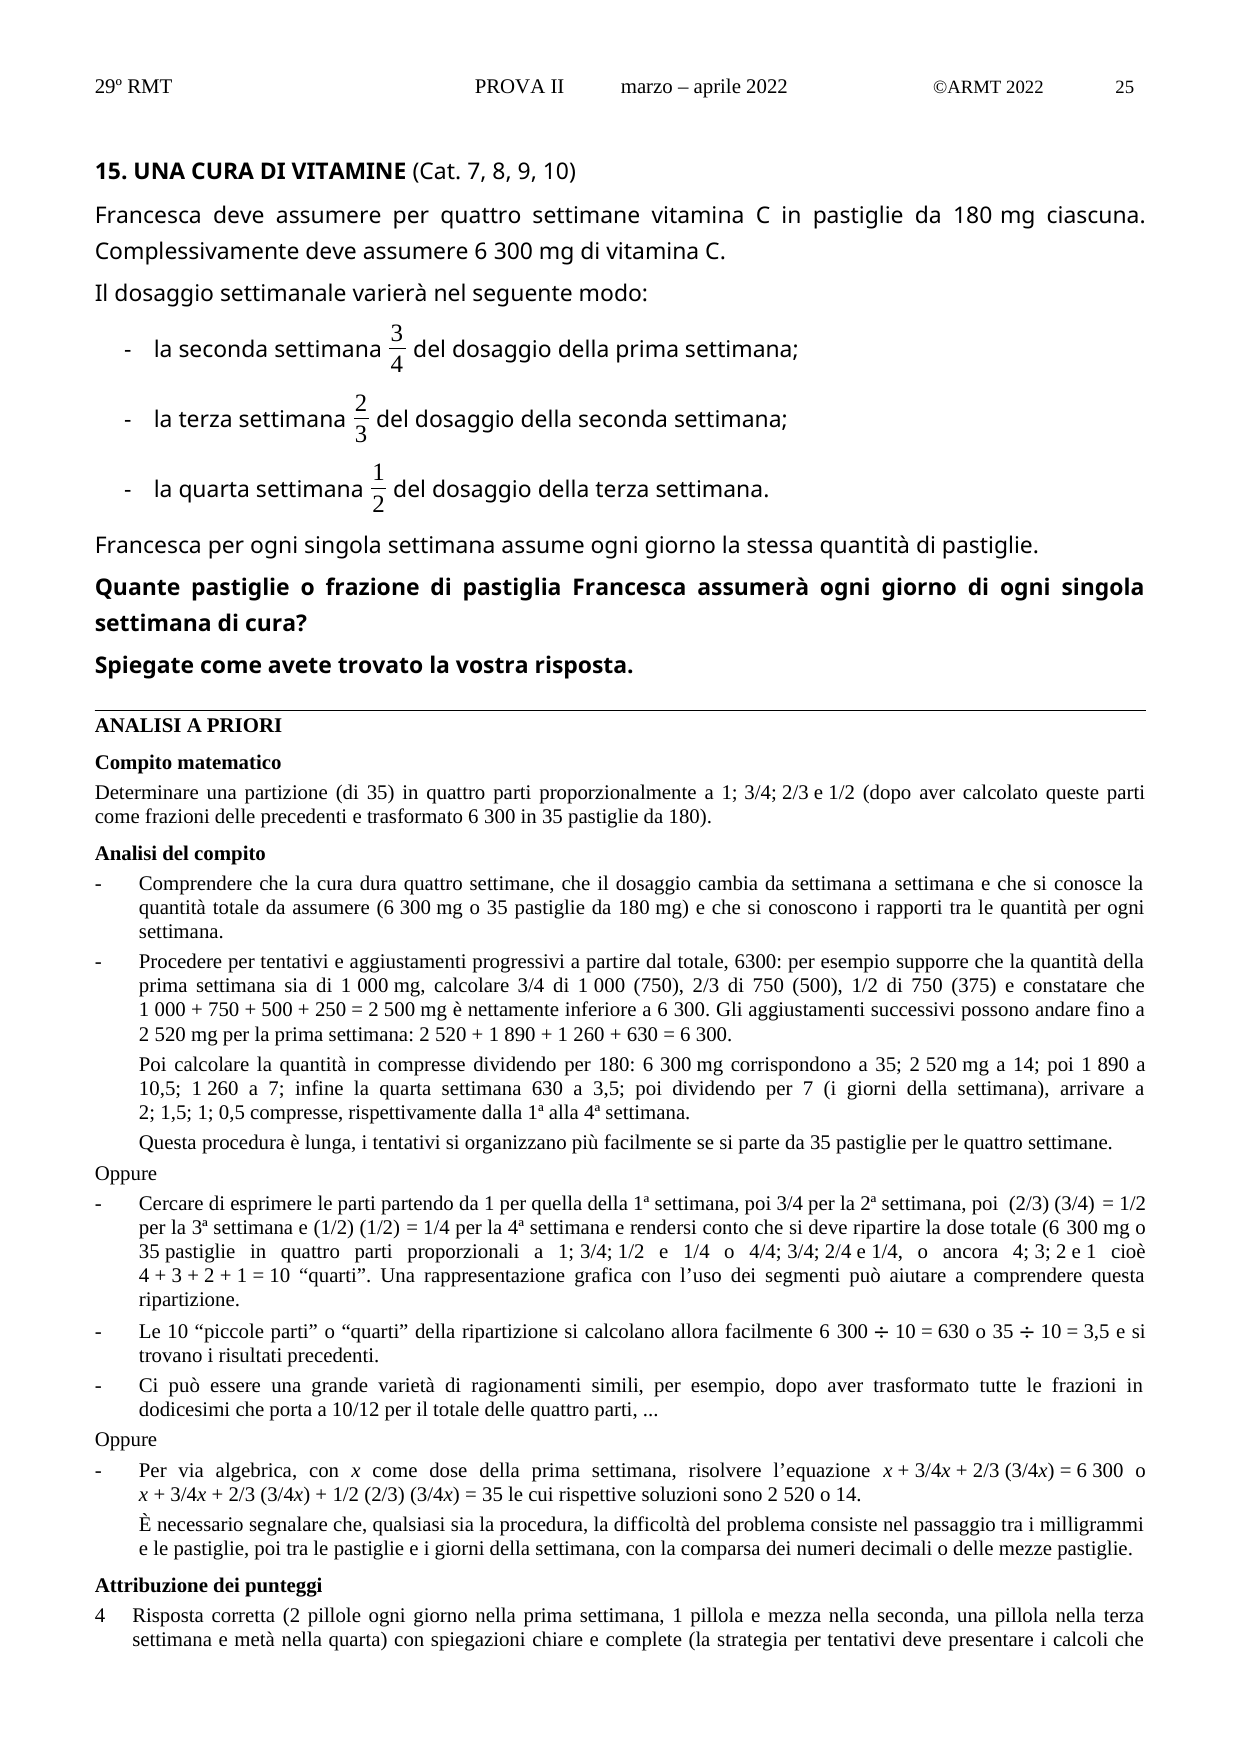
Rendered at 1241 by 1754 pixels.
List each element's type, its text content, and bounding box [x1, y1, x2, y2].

text Quante pastiglie o frazione di pastiglia Francesca assumerà ogni giorno di ogni singola settimana di cura? [94, 571, 1146, 638]
text Poi calcolare la quantità in compresse dividendo per 180: 6 300 mg corrispondono a 35; 2 520 mg a 14; poi 1 890 a 10,5; 1 260 a 7; infine la quarta settimana 630 a 3,5; poi dividendo per 7 (i giorni della settimana), arrivare a 2; 1,5; 1; 0,5 compresse, rispettivamente dalla 1ª alla 4ª settimana. [94, 1052, 1146, 1124]
text - Comprendere che la cura dura quattro settimane, che il dosaggio cambia da settimana a settimana e che si conosce la quantità totale da assumere (6 300 mg o 35 pastiglie da 180 mg) e che si conoscono i rapporti tra le quantità per ogni settimana. [94, 871, 1146, 943]
text Il dosaggio settimanale varierà nel seguente modo: [94, 277, 1146, 308]
text Compito matematico [94, 749, 1146, 774]
text Francesca per ogni singola settimana assume ogni giorno la stessa quantità di pastiglie. [94, 529, 1146, 560]
text 15. UNA CURA DI VITAMINE (Cat. 7, 8, 9, 10) [94, 155, 1146, 186]
text Determinare una partizione (di 35) in quattro parti proporzionalmente a 1; 3/4; 2/3 e 1/2 (dopo aver calcolato queste parti come frazioni delle precedenti e trasformato 6 300 in 35 pastiglie da 180). [94, 780, 1146, 828]
text - Ci può essere una grande varietà di ragionamenti simili, per esempio, dopo aver trasformato tutte le frazioni in dodicesimi che porta a 10/12 per il totale delle quattro parti, ... [94, 1373, 1146, 1421]
text - Le 10 “piccole parti” o “quarti” della ripartizione si calcolano allora facilmente 6 300 ÷ 10 = 630 o 35 ÷ 10 = 3,5 e si trovano i risultati precedenti. [94, 1317, 1146, 1367]
text Oppure [94, 1427, 1146, 1451]
text Analisi a priori [94, 711, 1146, 737]
text - Procedere per tentativi e aggiustamenti progressivi a partire dal totale, 6300: per esempio supporre che la quantità della prima settimana sia di 1 000 mg, calcolare 3/4 di 1 000 (750), 2/3 di 750 (500), 1/2 di 750 (375) e constatare che 1 000 + 750 + 500 + 250 = 2 500 mg è nettamente inferiore a 6 300. Gli aggiustamenti successivi possono andare fino a 2 520 mg per la prima settimana: 2 520 + 1 890 + 1 260 + 630 = 6 300. [94, 949, 1146, 1046]
text Francesca deve assumere per quattro settimane vitamina C in pastiglie da 180 mg ciascuna. Complessivamente deve assumere 6 300 mg di vitamina C. [94, 199, 1146, 266]
text - la terza settimana del dosaggio della seconda settimana; [124, 389, 1146, 448]
text Questa procedura è lunga, i tentativi si organizzano più facilmente se si parte da 35 pastiglie per le quattro settimane. [94, 1130, 1146, 1154]
text - la seconda settimana del dosaggio della prima settimana; [124, 319, 1146, 378]
text È necessario segnalare che, qualsiasi sia la procedura, la difficoltà del problema consiste nel passaggio tra i milligrammi e le pastiglie, poi tra le pastiglie e i giorni della settimana, con la comparsa dei numeri decimali o delle mezze pastiglie. [94, 1512, 1146, 1560]
text Attribuzione dei punteggi [94, 1573, 1146, 1597]
text - la quarta settimana del dosaggio della terza settimana. [124, 459, 1146, 518]
text - Per via algebrica, con x come dose della prima settimana, risolvere l’equazione x + 3/4x + 2/3 (3/4x) = 6 300 o x + 3/4x + 2/3 (3/4x) + 1/2 (2/3) (3/4x) = 35 le cui rispettive soluzioni sono 2 520 o 14. [94, 1458, 1146, 1506]
text Oppure [94, 1161, 1146, 1184]
text 4 Risposta corretta (2 pillole ogni giorno nella prima settimana, 1 pillola e mezza nella seconda, una pillola nella terza settimana e metà nella quarta) con spiegazioni chiare e complete (la strategia per tentativi deve presentare i calcoli che [94, 1603, 1146, 1651]
text - Cercare di esprimere le parti partendo da 1 per quella della 1ª settimana, poi 3/4 per la 2ª settimana, poi (2/3) (3/4) = 1/2 per la 3ª settimana e (1/2) (1/2) = 1/4 per la 4ª settimana e rendersi conto che si deve ripartire la dose totale (6 300 mg o 35 pastiglie in quattro parti proporzionali a 1; 3/4; 1/2 e 1/4 o 4/4; 3/4; 2/4 e 1/4, o ancora 4; 3; 2 e 1 cioè 4 + 3 + 2 + 1 = 10 “quarti”. Una rappresentazione grafica con l’uso dei segmenti può aiutare a comprendere questa ripartizione. [94, 1191, 1146, 1311]
text Spiegate come avete trovato la vostra risposta. [94, 649, 1146, 680]
text Analisi del compito [94, 841, 1146, 864]
